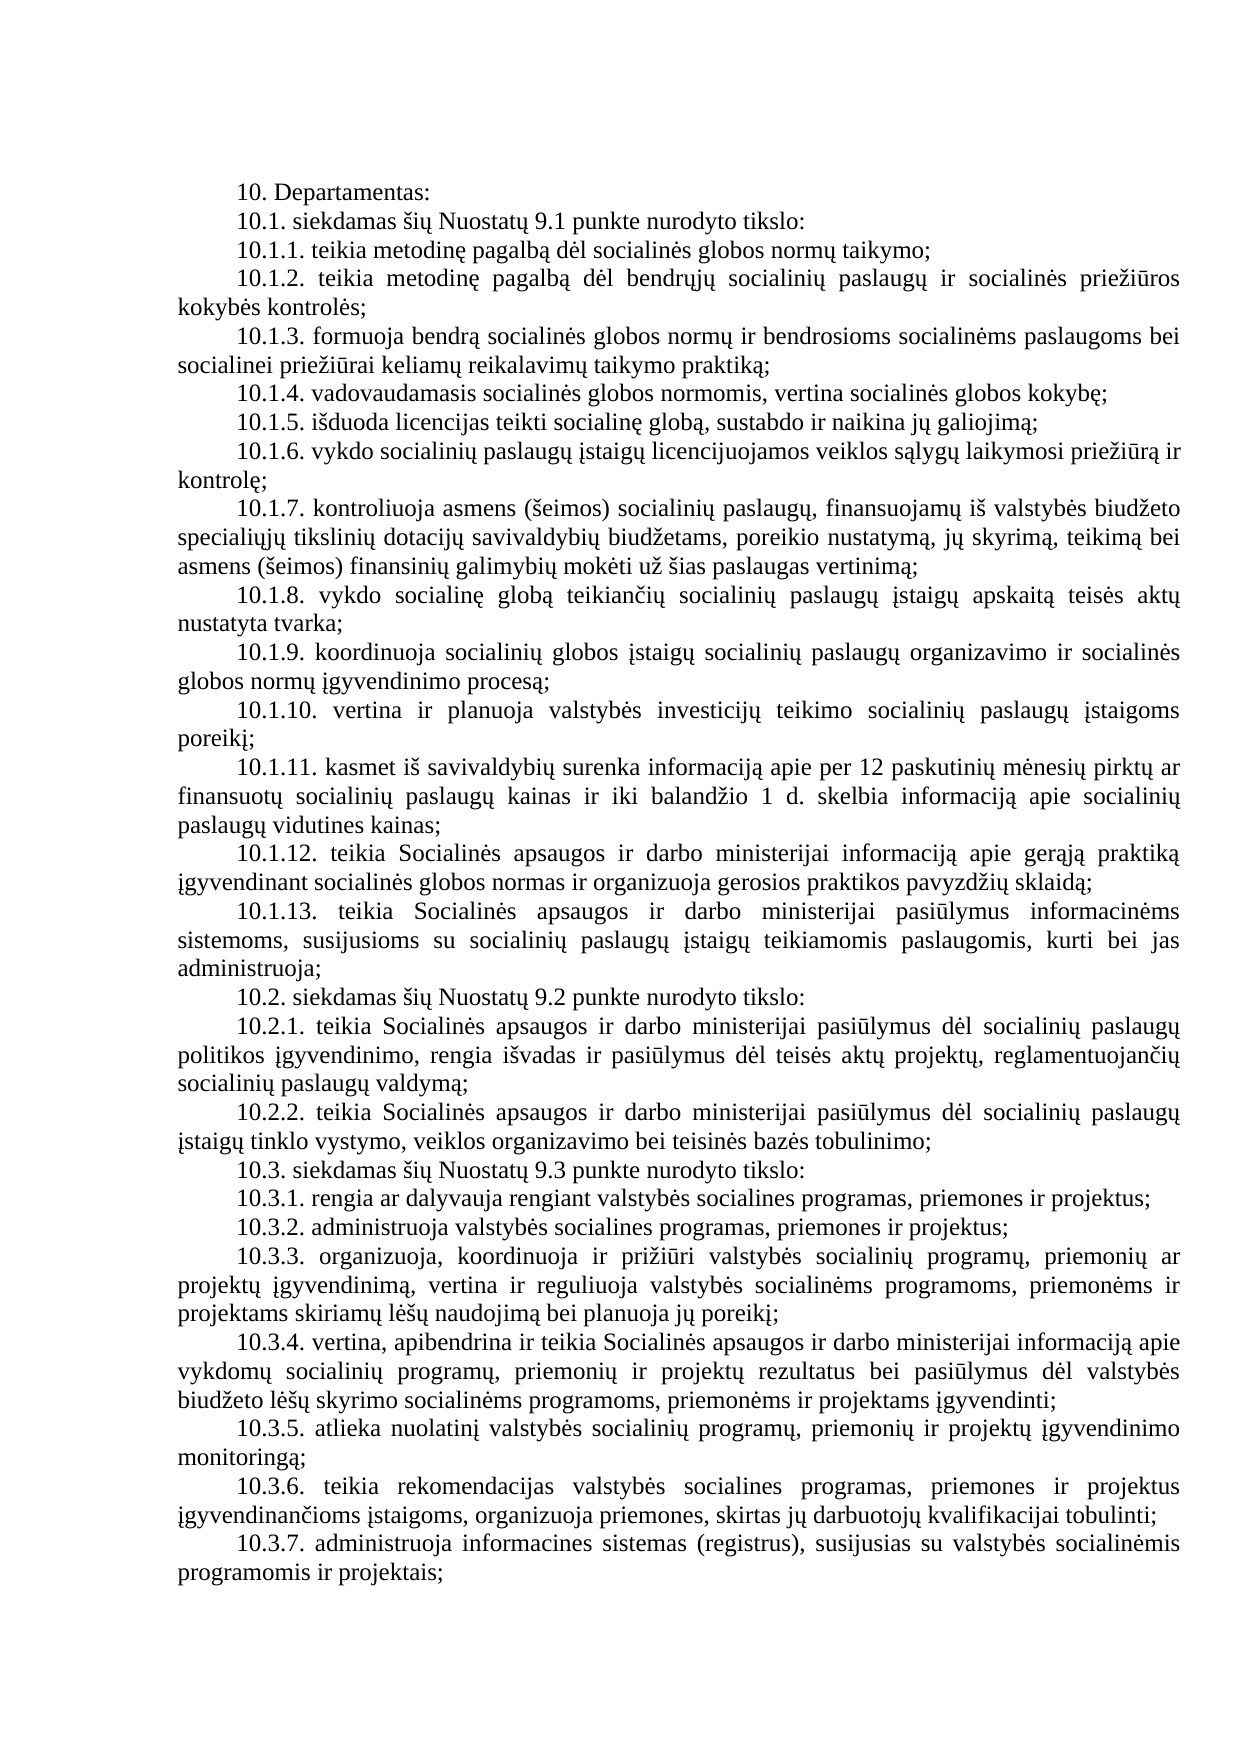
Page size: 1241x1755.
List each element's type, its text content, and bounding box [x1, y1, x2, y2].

text 10.3.4. vertina, apibendrina ir teikia Socialinės apsaugos ir darbo ministerijai informaciją apie vykdomų socialinių programų, priemonių ir projektų rezultatus bei pasiūlymus dėl valstybės biudžeto lėšų skyrimo socialinėms programoms, priemonėms ir projektams įgyvendinti; [177, 1327, 1181, 1413]
text 10. Departamentas: [177, 177, 1181, 206]
text 10.3.3. organizuoja, koordinuoja ir prižiūri valstybės socialinių programų, priemonių ar projektų įgyvendinimą, vertina ir reguliuoja valstybės socialinėms programoms, priemonėms ir projektams skiriamų lėšų naudojimą bei planuoja jų poreikį; [177, 1241, 1181, 1327]
text 10.1.11. kasmet iš savivaldybių surenka informaciją apie per 12 paskutinių mėnesių pirktų ar finansuotų socialinių paslaugų kainas ir iki balandžio 1 d. skelbia informaciją apie socialinių paslaugų vidutines kainas; [177, 752, 1181, 838]
text 10.3.5. atlieka nuolatinį valstybės socialinių programų, priemonių ir projektų įgyvendinimo monitoringą; [177, 1413, 1181, 1471]
text 10.2. siekdamas šių Nuostatų 9.2 punkte nurodyto tikslo: [177, 982, 1181, 1011]
text 10.1.7. kontroliuoja asmens (šeimos) socialinių paslaugų, finansuojamų iš valstybės biudžeto specialiųjų tikslinių dotacijų savivaldybių biudžetams, poreikio nustatymą, jų skyrimą, teikimą bei asmens (šeimos) finansinių galimybių mokėti už šias paslaugas vertinimą; [177, 493, 1181, 580]
text 10.1.10. vertina ir planuoja valstybės investicijų teikimo socialinių paslaugų įstaigoms poreikį; [177, 695, 1181, 752]
text 10.3.2. administruoja valstybės socialines programas, priemones ir projektus; [177, 1212, 1181, 1241]
text 10.3.1. rengia ar dalyvauja rengiant valstybės socialines programas, priemones ir projektus; [177, 1183, 1181, 1212]
text 10.1.4. vadovaudamasis socialinės globos normomis, vertina socialinės globos kokybę; [177, 378, 1181, 407]
text 10.1.9. koordinuoja socialinių globos įstaigų socialinių paslaugų organizavimo ir socialinės globos normų įgyvendinimo procesą; [177, 637, 1181, 695]
text 10.1.1. teikia metodinę pagalbą dėl socialinės globos normų taikymo; [177, 235, 1181, 263]
text 10.3. siekdamas šių Nuostatų 9.3 punkte nurodyto tikslo: [177, 1155, 1181, 1183]
text 10.1.3. formuoja bendrą socialinės globos normų ir bendrosioms socialinėms paslaugoms bei socialinei priežiūrai keliamų reikalavimų taikymo praktiką; [177, 321, 1181, 378]
text 10.1.12. teikia Socialinės apsaugos ir darbo ministerijai informaciją apie gerąją praktiką įgyvendinant socialinės globos normas ir organizuoja gerosios praktikos pavyzdžių sklaidą; [177, 838, 1181, 896]
text 10.1.5. išduoda licencijas teikti socialinę globą, sustabdo ir naikina jų galiojimą; [177, 407, 1181, 436]
text 10.2.1. teikia Socialinės apsaugos ir darbo ministerijai pasiūlymus dėl socialinių paslaugų politikos įgyvendinimo, rengia išvadas ir pasiūlymus dėl teisės aktų projektų, reglamentuojančių socialinių paslaugų valdymą; [177, 1011, 1181, 1097]
text 10.2.2. teikia Socialinės apsaugos ir darbo ministerijai pasiūlymus dėl socialinių paslaugų įstaigų tinklo vystymo, veiklos organizavimo bei teisinės bazės tobulinimo; [177, 1097, 1181, 1155]
text 10.1.2. teikia metodinę pagalbą dėl bendrųjų socialinių paslaugų ir socialinės priežiūros kokybės kontrolės; [177, 263, 1181, 321]
text 10.1.8. vykdo socialinę globą teikiančių socialinių paslaugų įstaigų apskaitą teisės aktų nustatyta tvarka; [177, 580, 1181, 637]
text 10.1. siekdamas šių Nuostatų 9.1 punkte nurodyto tikslo: [177, 206, 1181, 235]
text 10.1.6. vykdo socialinių paslaugų įstaigų licencijuojamos veiklos sąlygų laikymosi priežiūrą ir kontrolę; [177, 436, 1181, 493]
text 10.3.6. teikia rekomendacijas valstybės socialines programas, priemones ir projektus įgyvendinančioms įstaigoms, organizuoja priemones, skirtas jų darbuotojų kvalifikacijai tobulinti; [177, 1471, 1181, 1528]
text 10.1.13. teikia Socialinės apsaugos ir darbo ministerijai pasiūlymus informacinėms sistemoms, susijusioms su socialinių paslaugų įstaigų teikiamomis paslaugomis, kurti bei jas administruoja; [177, 896, 1181, 982]
text 10.3.7. administruoja informacines sistemas (registrus), susijusias su valstybės socialinėmis programomis ir projektais; [177, 1528, 1181, 1586]
